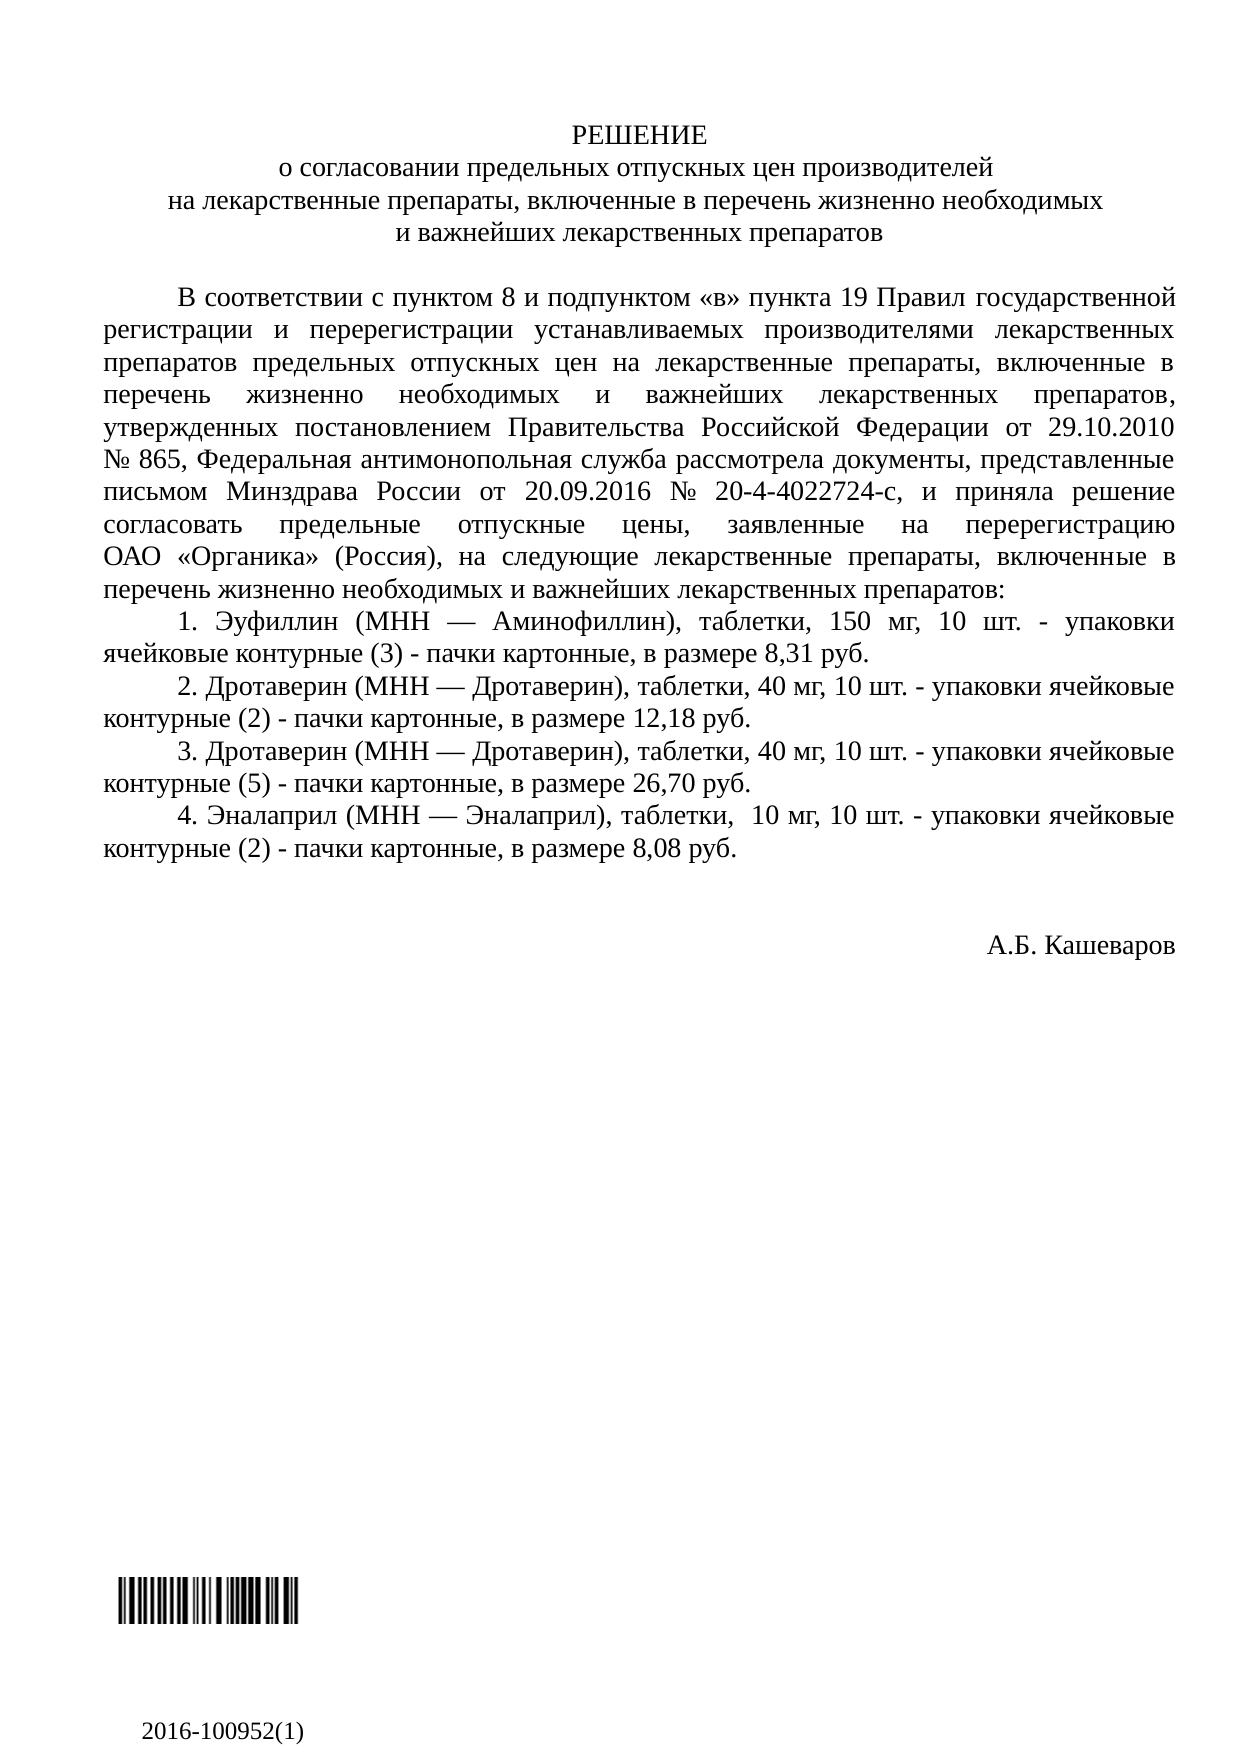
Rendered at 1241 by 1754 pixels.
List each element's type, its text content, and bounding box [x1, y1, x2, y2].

text 1. Эуфиллин (МНН — Аминофиллин), таблетки, 150 мг, 10 шт. - упаковки ячейковые контурные (3) - пачки картонные, в размере 8,31 руб. [103, 604, 1176, 669]
text 4. Эналаприл (МНН — Эналаприл), таблетки, 10 мг, 10 шт. - упаковки ячейковые контурные (2) - пачки картонные, в размере 8,08 руб. [103, 798, 1176, 863]
text о согласовании предельных отпускных цен производителей [103, 151, 1176, 183]
text В соответствии с пунктом 8 и подпунктом «в» пункта 19 Правил государственной регистрации и перерегистрации устанавливаемых производителями лекарственных препаратов предельных отпускных цен на лекарственные препараты, включенные в перечень жизненно необходимых и важнейших лекарственных препаратов, утвержденных постановлением Правительства Российской Федерации от 29.10.2010 № 865, Федеральная антимонопольная служба рассмотрела документы, представленные письмом Минздрава России от 20.09.2016 № 20-4-4022724-с, и приняла решение согласовать предельные отпускные цены, заявленные на перерегистрацию ОАО «Органика» (Россия), на следующие лекарственные препараты, включенные в перечень жизненно необходимых и важнейших лекарственных препаратов: [103, 280, 1176, 604]
text РЕШЕНИЕ [103, 118, 1176, 151]
text А.Б. Кашеваров [103, 928, 1176, 960]
text 2. Дротаверин (МНН — Дротаверин), таблетки, 40 мг, 10 шт. - упаковки ячейковые контурные (2) - пачки картонные, в размере 12,18 руб. [103, 669, 1176, 734]
text на лекарственные препараты, включенные в перечень жизненно необходимых [103, 183, 1176, 215]
text 3. Дротаверин (МНН — Дротаверин), таблетки, 40 мг, 10 шт. - упаковки ячейковые контурные (5) - пачки картонные, в размере 26,70 руб. [103, 734, 1176, 798]
picture [103, 1577, 316, 1624]
text и важнейших лекарственных препаратов [103, 215, 1176, 248]
